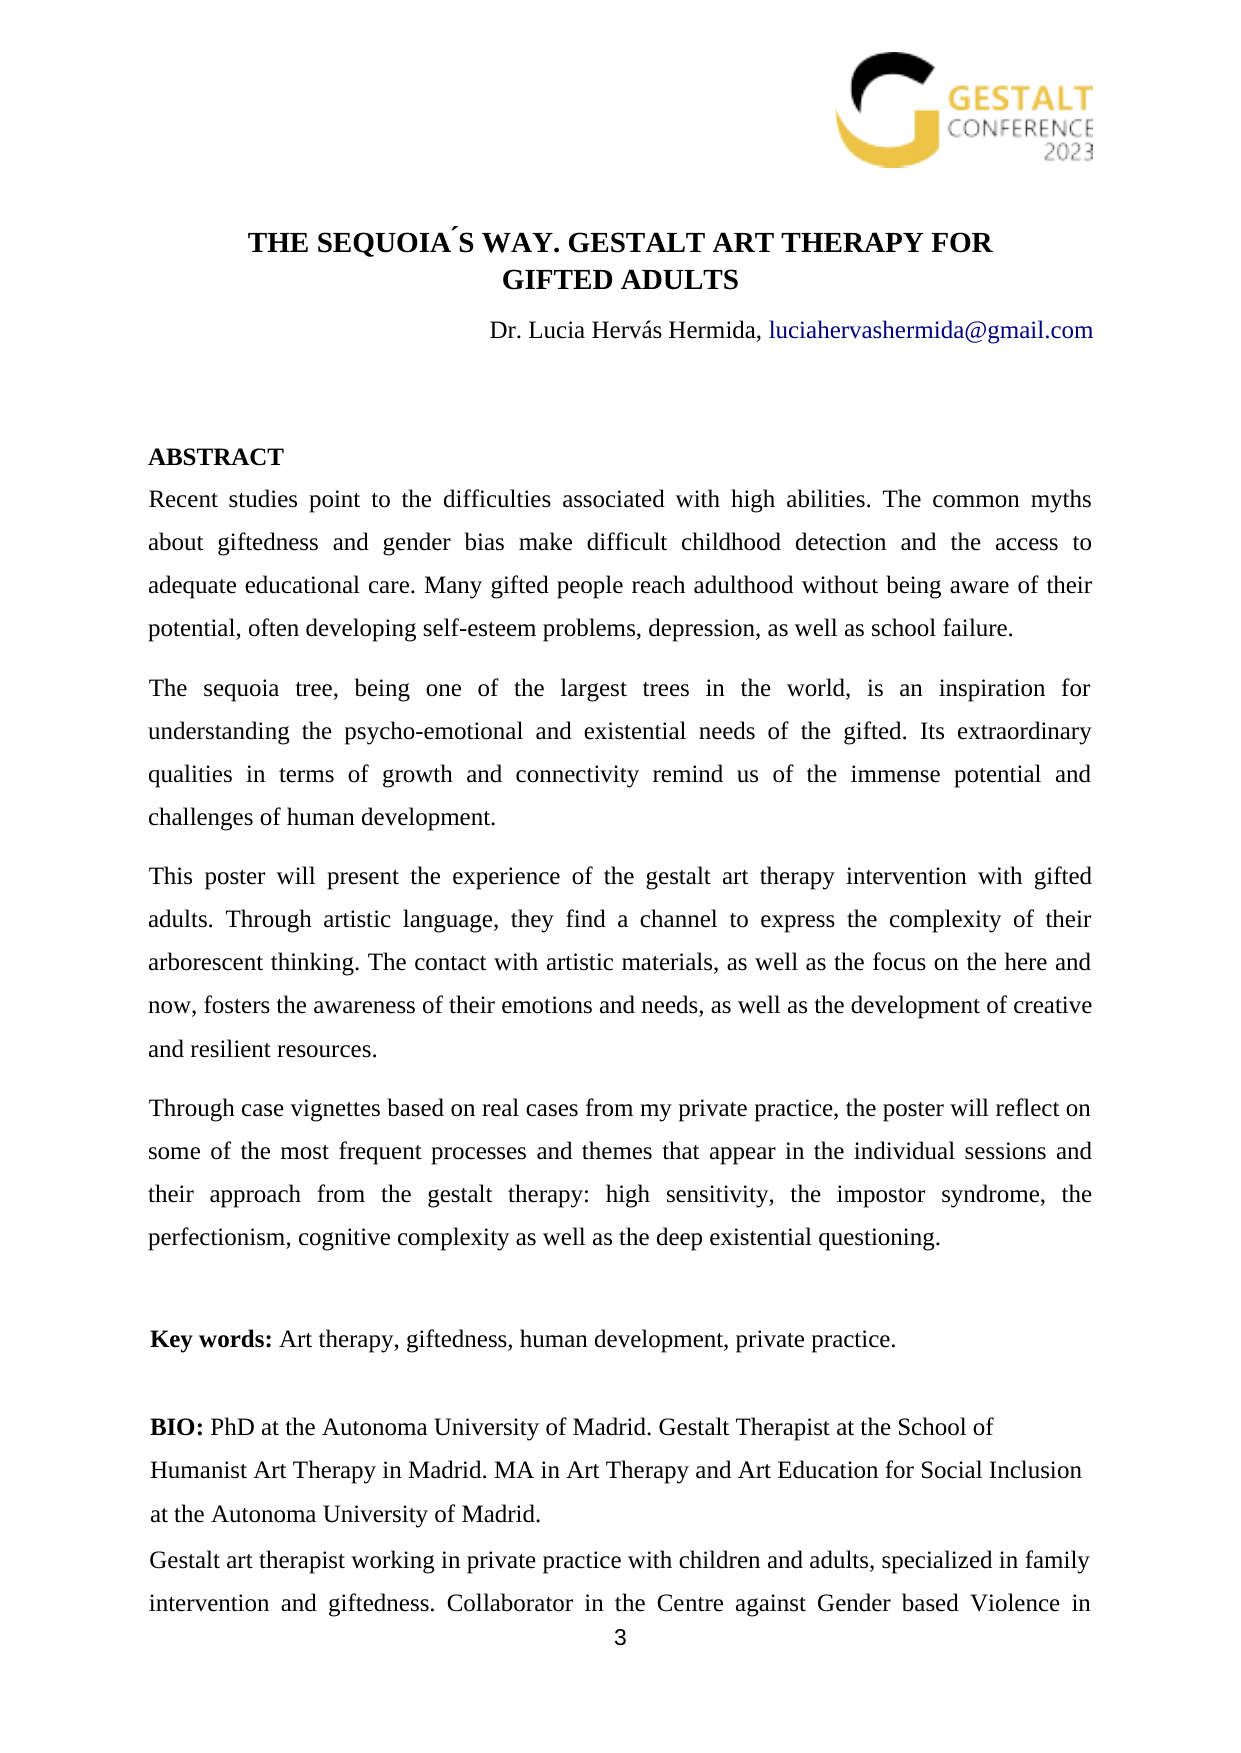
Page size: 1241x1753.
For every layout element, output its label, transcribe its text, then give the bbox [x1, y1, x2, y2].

text BIO: PhD at the Autonoma University of Madrid. Gestalt Therapist at the School of Humanist Art Therapy in Madrid. MA in Art Therapy and Art Education for Social Inclusion at the Autonoma University of Madrid. [150, 1412, 1093, 1527]
text Recent studies point to the difficulties associated with high abilities. The common myths about giftedness and gender bias make difficult childhood detection and the access to adequate educational care. Many gifted people reach adulthood without being aware of their potential, often developing self-esteem problems, depression, as well as school failure. [148, 484, 1093, 642]
text Dr. Lucia Hervás Hermida, luciahervashermida@gmail.com [148, 315, 1093, 344]
text Through case vignettes based on real cases from my private practice, the poster will reflect on some of the most frequent processes and themes that appear in the individual sessions and their approach from the gestalt therapy: high sensitivity, the impostor syndrome, the perfectionism, cognitive complexity as well as the deep existential questioning. [148, 1093, 1093, 1251]
text The sequoia tree, being one of the largest trees in the world, is an inspiration for understanding the psycho-emotional and existential needs of the gifted. Its extraordinary qualities in terms of growth and connectivity remind us of the immense potential and challenges of human development. [148, 673, 1092, 831]
text ABSTRACT [148, 442, 1093, 471]
text Key words: Art therapy, giftedness, human development, private practice. [150, 1324, 1093, 1353]
text THE SEQUOIA ́S WAY. GESTALT ART THERAPY FOR GIFTED ADULTS [192, 225, 1049, 296]
picture [835, 52, 1093, 168]
text Gestalt art therapist working in private practice with children and adults, specialized in family intervention and giftedness. Collaborator in the Centre against Gender based Violence in [149, 1545, 1091, 1617]
text This poster will present the experience of the gestalt art therapy intervention with gifted adults. Through artistic language, they find a channel to express the complexity of their arborescent thinking. The contact with artistic materials, as well as the focus on the here and now, fosters the awareness of their emotions and needs, as well as the development of creative and resilient resources. [148, 861, 1093, 1062]
